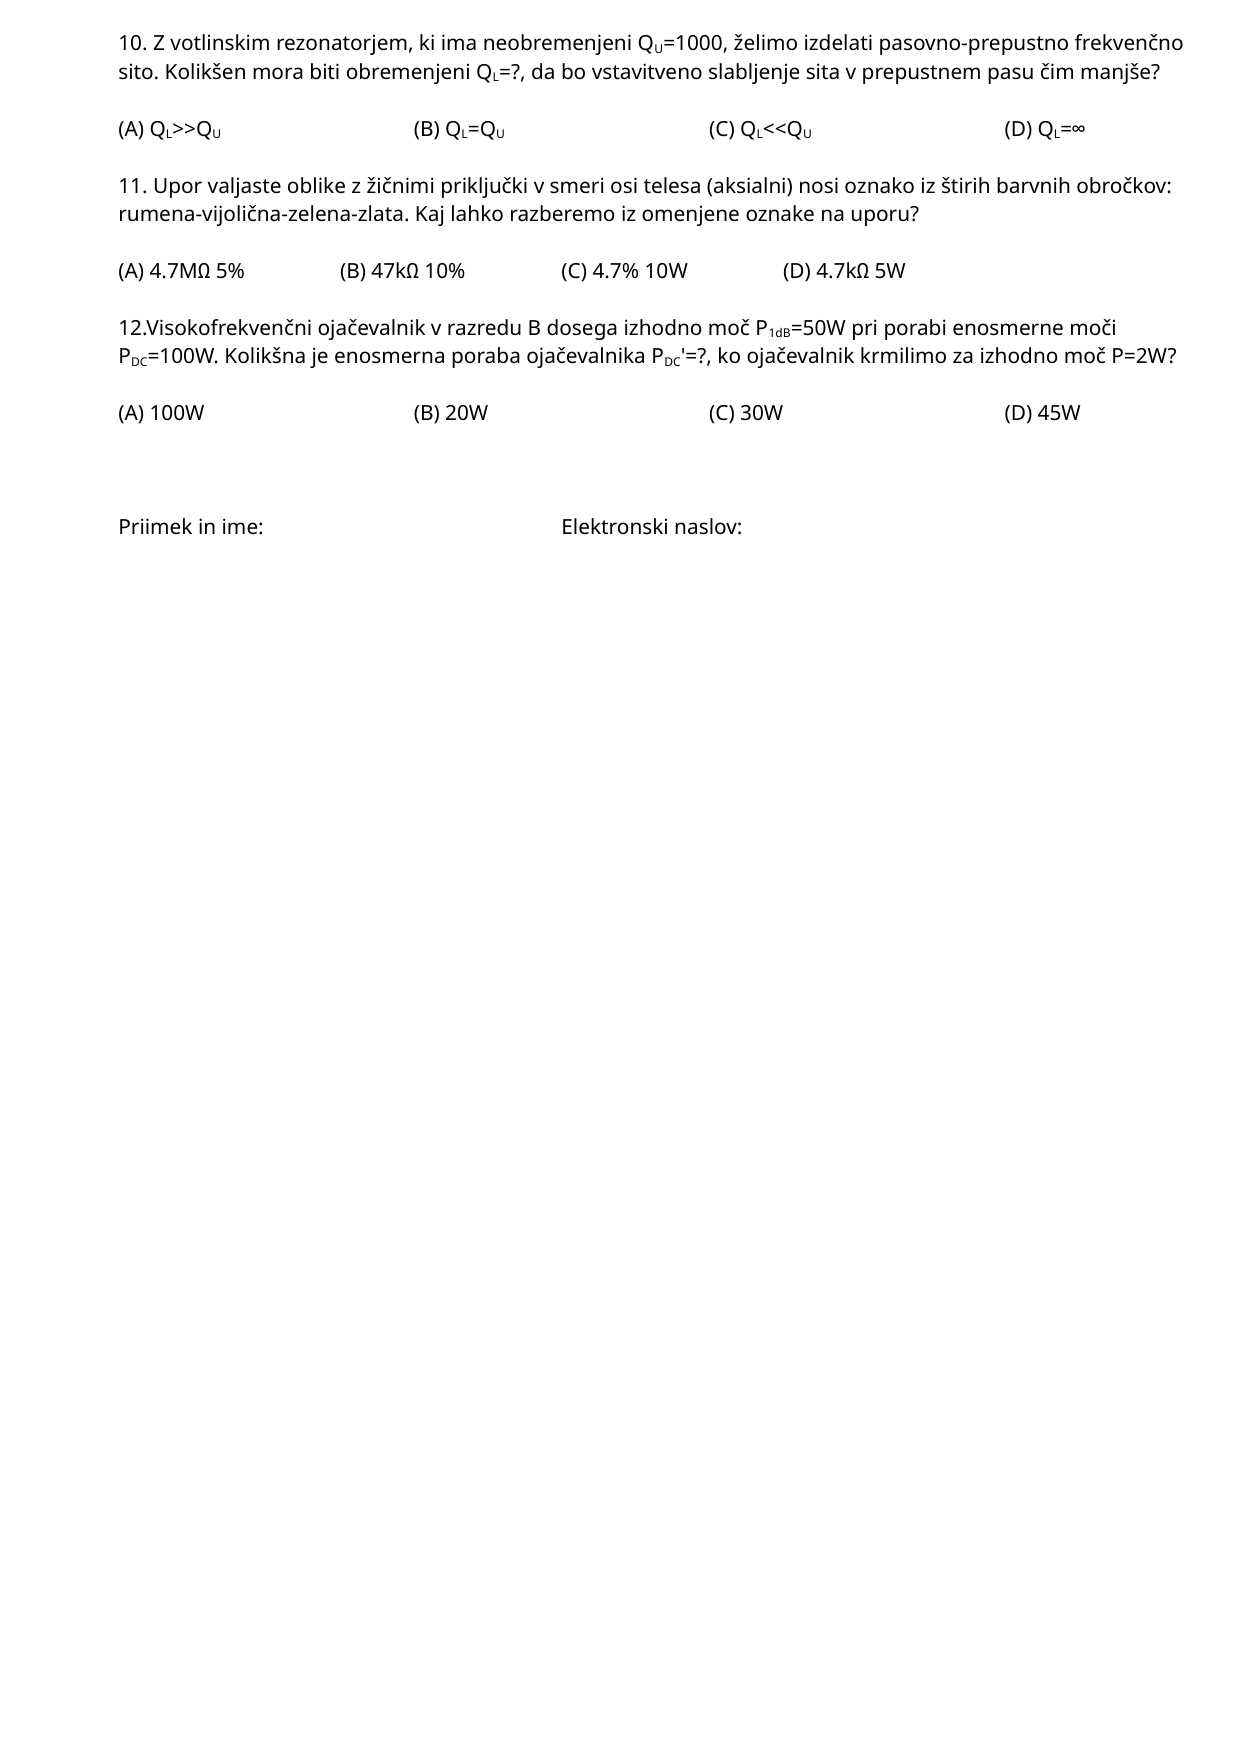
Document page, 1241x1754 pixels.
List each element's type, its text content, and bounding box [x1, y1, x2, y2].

text Priimek in ime: Elektronski naslov: [118, 512, 1212, 540]
text (A) QL>>QU (B) QL=QU (C) QL<<QU (D) QL=∞ [118, 114, 1212, 142]
text (A) 4.7MΩ 5% (B) 47kΩ 10% (C) 4.7% 10W (D) 4.7kΩ 5W [118, 256, 1212, 284]
text 10. Z votlinskim rezonatorjem, ki ima neobremenjeni QU=1000, želimo izdelati pasovno-prepustno frekvenčno sito. Kolikšen mora biti obremenjeni QL=?, da bo vstavitveno slabljenje sita v prepustnem pasu čim manjše? [118, 28, 1212, 85]
text 11. Upor valjaste oblike z žičnimi priključki v smeri osi telesa (aksialni) nosi oznako iz štirih barvnih obročkov: rumena-vijolična-zelena-zlata. Kaj lahko razberemo iz omenjene oznake na uporu? [118, 171, 1212, 228]
text 12.Visokofrekvenčni ojačevalnik v razredu B dosega izhodno moč P1dB=50W pri porabi enosmerne moči PDC=100W. Kolikšna je enosmerna poraba ojačevalnika PDC'=?, ko ojačevalnik krmilimo za izhodno moč P=2W? [118, 313, 1212, 370]
text (A) 100W (B) 20W (C) 30W (D) 45W [118, 398, 1212, 427]
